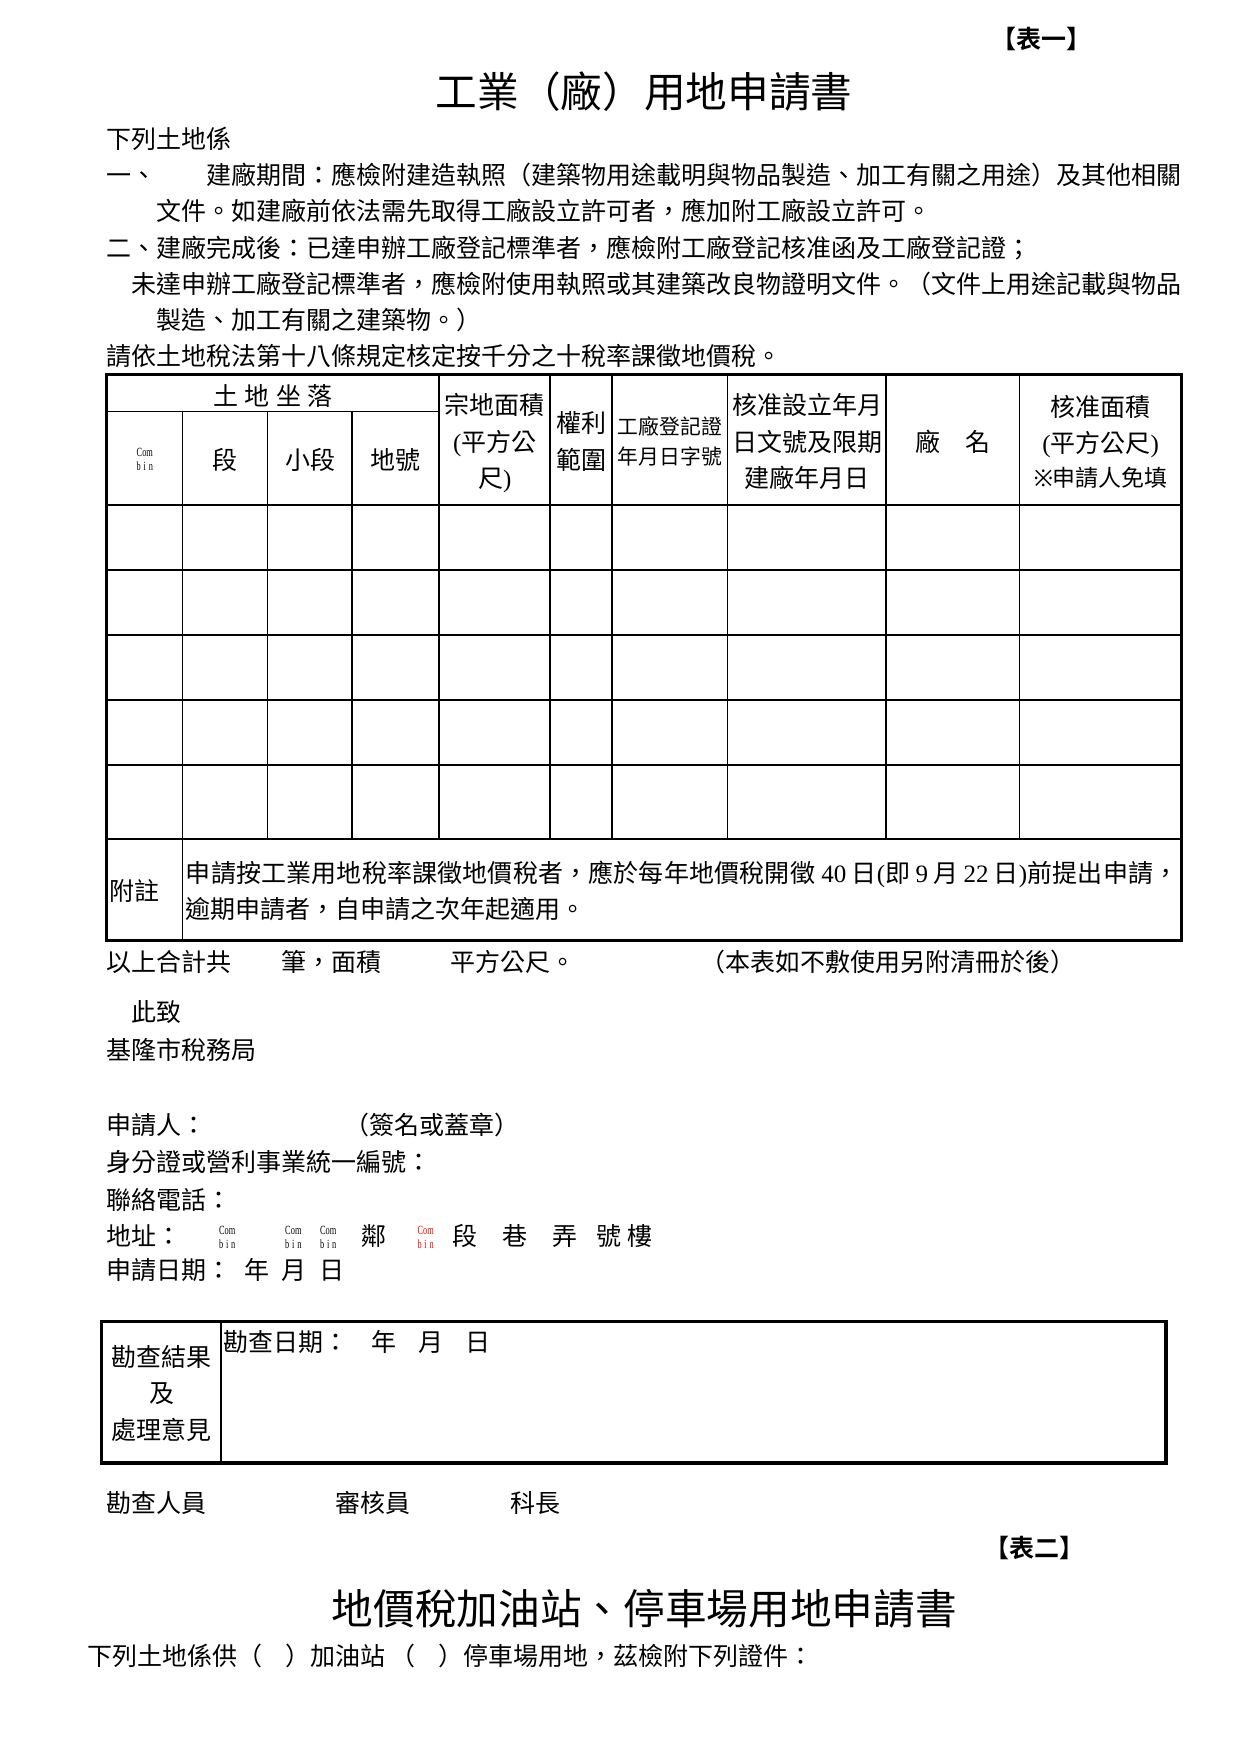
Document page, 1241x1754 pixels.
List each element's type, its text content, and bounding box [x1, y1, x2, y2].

table_header 土 地 坐 落 [108, 376, 438, 411]
table_cell [551, 701, 611, 764]
table_cell [1020, 636, 1180, 699]
table_cell [613, 636, 727, 699]
text 【表二】 [984, 1532, 1086, 1563]
table_cell [108, 571, 182, 634]
table_header 廠 名 [887, 376, 1019, 504]
table_cell [183, 571, 267, 634]
table_cell [551, 766, 611, 838]
text 未達申辦工廠登記標準者，應檢附使用執照或其建築改良物證明文件。（文件上用途記載與物品製造、加工有關之建築物。） [106, 264, 1181, 337]
table_cell [1020, 506, 1180, 569]
table_cell [268, 636, 351, 699]
table_cell [353, 701, 438, 764]
table_cell [551, 571, 611, 634]
table_cell [887, 701, 1019, 764]
text 身分證或營利事業統一編號： [106, 1142, 1181, 1179]
text 二、建廠完成後：已達申辦工廠登記標準者，應檢附工廠登記核准函及工廠登記證； [106, 228, 1181, 264]
table_cell [268, 766, 351, 838]
table_cell [353, 506, 438, 569]
table_cell [613, 701, 727, 764]
table_header 勘查結果及 處理意見 [103, 1323, 220, 1461]
list 建廠期間：應檢附建造執照（建築物用途載明與物品製造、加工有關之用途）及其他相關文件。如建廠前依法需先取得工廠設立許可者，應加附工廠設立許可。 [106, 156, 1181, 228]
table_cell [108, 506, 182, 569]
table_header 權利 範圍 [551, 376, 611, 504]
table_cell [887, 766, 1019, 838]
text 下列土地係供（ ）加油站 （ ）停車場用地，茲檢附下列證件： [88, 1637, 1181, 1673]
table_cell [440, 766, 549, 838]
table_cell [887, 506, 1019, 569]
text 地價稅加油站、停車場用地申請書 [106, 1524, 1181, 1637]
text 地址： Combin Combin Combin 鄰 Combin 段 巷 弄 號 樓 [106, 1217, 1181, 1253]
table_cell 段 [183, 412, 267, 504]
table_cell [613, 571, 727, 634]
text 聯絡電話： [106, 1179, 1181, 1217]
table_cell [440, 701, 549, 764]
table_cell [108, 701, 182, 764]
table_cell [353, 571, 438, 634]
table_header 工廠登記證 年月日字號 [613, 376, 727, 504]
table_cell [108, 636, 182, 699]
table_cell [183, 636, 267, 699]
text 申請人： （簽名或蓋章） [106, 1104, 1181, 1142]
text 下列土地係 [106, 119, 1181, 156]
table_cell [613, 506, 727, 569]
table_header 核准面積 (平方公尺) ※申請人免填 [1020, 376, 1180, 504]
table_cell [613, 766, 727, 838]
table_cell Combin [108, 412, 182, 504]
text 申請日期： 年 月 日 [106, 1253, 1181, 1286]
table_cell [551, 506, 611, 569]
table_cell [728, 636, 885, 699]
text 以上合計共 筆，面積 平方公尺。 （本表如不敷使用另附清冊於後） [106, 942, 1181, 979]
text 此致 [106, 992, 1181, 1029]
table_cell [1020, 701, 1180, 764]
table_header 宗地面積 (平方公尺) [440, 376, 549, 504]
table_cell 地號 [353, 412, 438, 504]
table_cell [183, 766, 267, 838]
table_cell [268, 506, 351, 569]
table_cell [728, 766, 885, 838]
table_cell [887, 571, 1019, 634]
table_cell 申請按工業用地稅率課徵地價稅者，應於每年地價稅開徵40日(即9月22日)前提出申請，逾期申請者，自申請之次年起適用。 [183, 840, 1180, 939]
table_cell [551, 636, 611, 699]
text 勘查人員 審核員 科長 [106, 1483, 1181, 1519]
table_cell [1020, 766, 1180, 838]
table_cell [728, 571, 885, 634]
table_cell [440, 571, 549, 634]
table_header 勘查日期： 年 月 日 [222, 1323, 1164, 1461]
text 工業（廠）用地申請書 [106, 15, 1181, 119]
table_cell [440, 636, 549, 699]
table_cell [728, 701, 885, 764]
table_header 核准設立年月 日文號及限期 建廠年月日 [728, 376, 885, 504]
table_cell [887, 636, 1019, 699]
text 基隆市稅務局 [106, 1029, 1181, 1067]
table_cell [440, 506, 549, 569]
table_cell 小段 [268, 412, 351, 504]
table_cell [108, 766, 182, 838]
text 請依土地稅法第十八條規定核定按千分之十稅率課徵地價稅。 [106, 337, 1181, 373]
table_cell [268, 701, 351, 764]
table_cell [268, 571, 351, 634]
table_cell [183, 506, 267, 569]
table_cell [353, 766, 438, 838]
table_cell [183, 701, 267, 764]
table_cell [1020, 571, 1180, 634]
table_cell [353, 636, 438, 699]
table_cell [728, 506, 885, 569]
table_cell 附註 [108, 840, 182, 939]
text 【表一】 [991, 23, 1092, 54]
